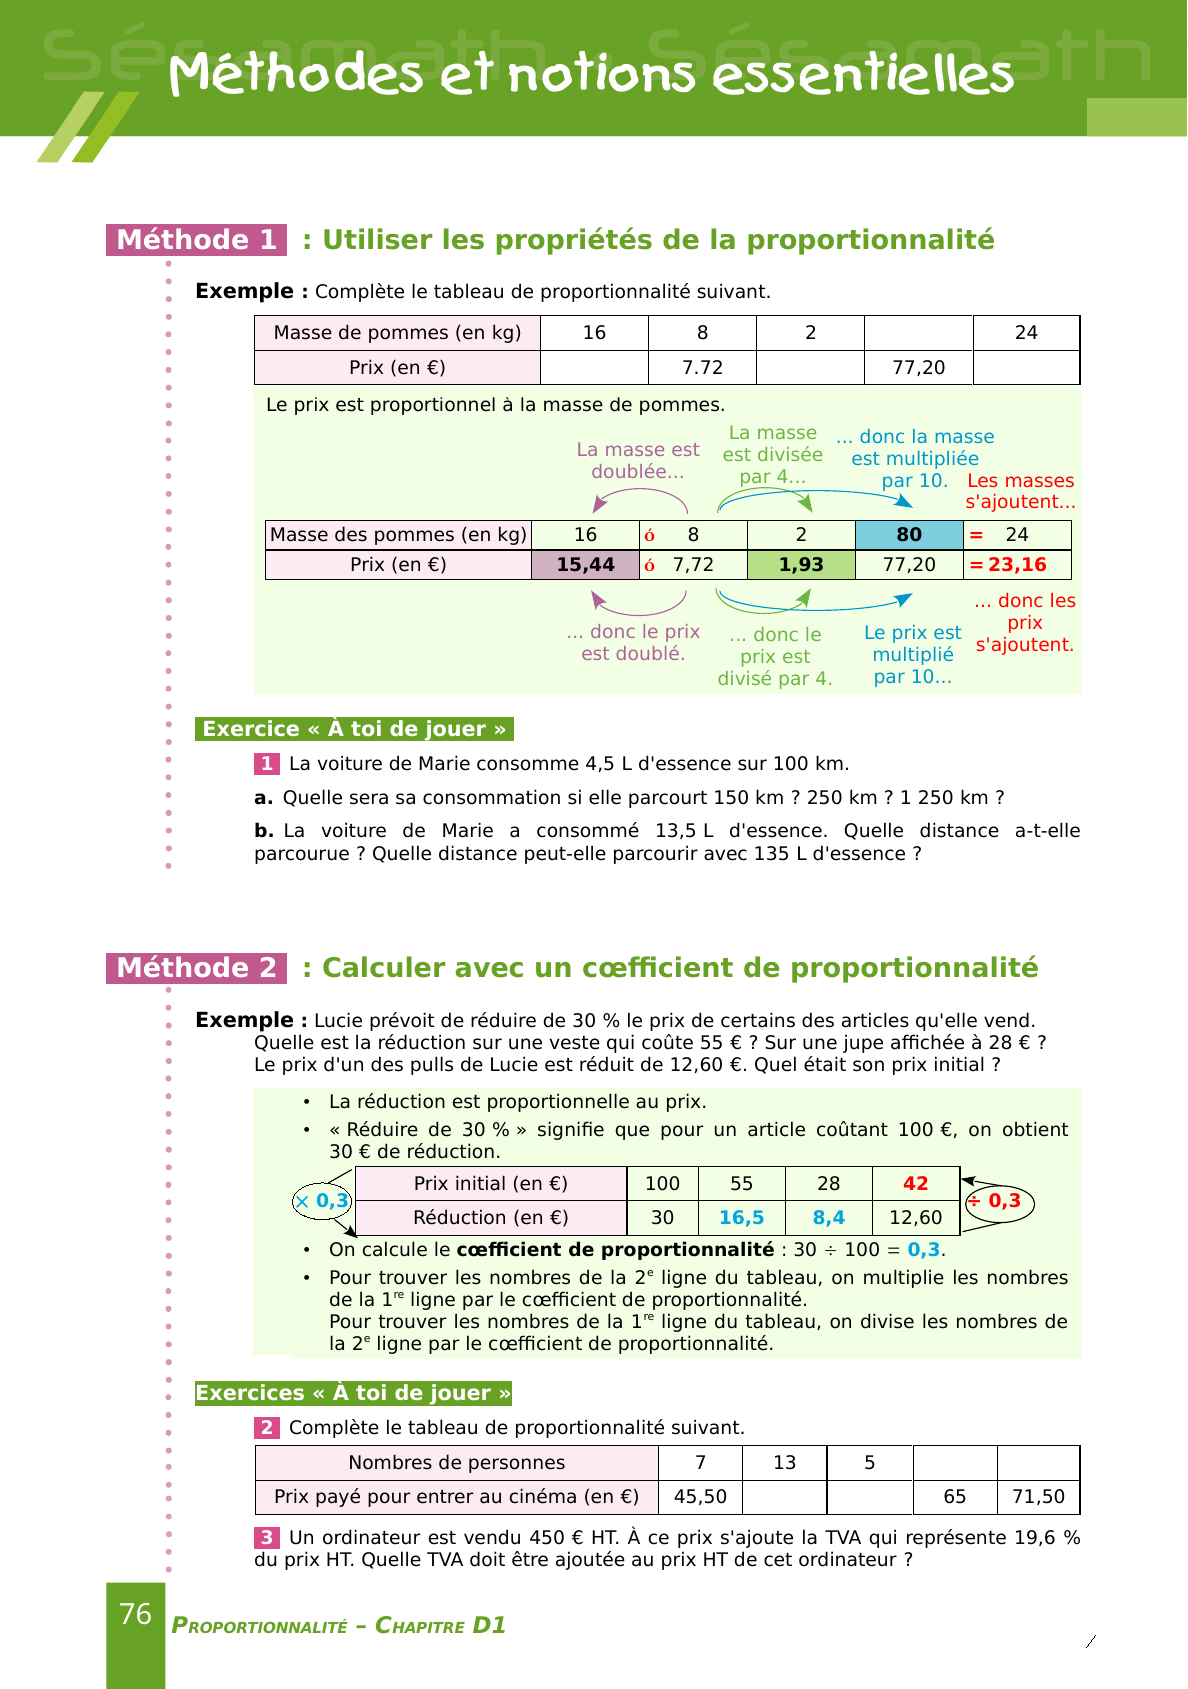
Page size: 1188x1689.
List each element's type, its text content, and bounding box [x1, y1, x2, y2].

table_cell 45,50 [659, 1481, 742, 1514]
table_cell [757, 351, 864, 384]
table_cell [541, 351, 648, 384]
table_cell Prix payé pour entrer au cinéma (en €) [256, 1481, 658, 1514]
table_header Nombres de personnes [256, 1446, 658, 1480]
list : Calculer avec un cœfficient de proportionnalité [287, 953, 1081, 984]
table_cell 71,50 [998, 1481, 1079, 1514]
table_cell Prix (en €) [255, 351, 540, 384]
table_header × 0,3 [293, 1167, 354, 1236]
text Le prix est proportionnel à la masse de pommes. [255, 398, 1081, 416]
list Quelle sera sa consommation si elle parcourt 150 km ? 250 km ? 1 250 km ? [254, 787, 1081, 809]
list « Réduire de 30 % » signifie que pour un article coûtant 100 €, on obtient 30 € de réduction. [293, 1116, 1081, 1166]
table_cell 8,4 [786, 1201, 872, 1235]
table_header 28 [786, 1167, 872, 1200]
list Pour trouver les nombres de la 2e ligne du tableau, on multiplie les nombres de la 1re ligne par le cœfficient de proportionnalité. Pour trouver les nombres de la 1re ligne du tableau, on divise les nombres de la 2e ligne par le cœfficient de proportionnalité. [292, 1264, 1081, 1358]
list La réduction est proportionnelle au prix. [293, 1089, 1081, 1113]
table_cell 30 [628, 1201, 698, 1235]
list La voiture de Marie a consommé 13,5 L d'essence. Quelle distance a‑t‑elle parcourue ? Quelle distance peut-elle parcourir avec 135 L d'essence ? [254, 820, 1081, 864]
table_cell 65 [914, 1481, 997, 1514]
table_header ÷ 0,3 [961, 1167, 1081, 1236]
table_cell [743, 1481, 826, 1514]
table_header Prix initial (en €) [356, 1167, 626, 1200]
table_cell [828, 1481, 912, 1514]
table_cell 12,60 [873, 1201, 959, 1235]
table_header Masse de pommes (en kg) [255, 316, 540, 350]
table_cell [974, 351, 1079, 384]
table_cell 7,72 [649, 351, 756, 384]
table_header 7 [659, 1446, 742, 1480]
table_header 55 [699, 1167, 785, 1200]
table_header 5 [828, 1446, 912, 1480]
table_header 16 [541, 316, 648, 350]
table_header 13 [743, 1446, 826, 1480]
list Un ordinateur est vendu 450 € HT. À ce prix s'ajoute la TVA qui représente 19,6 % du prix HT. Quelle TVA doit être ajoutée au prix HT de cet ordinateur ? [254, 1527, 1081, 1571]
table_header 100 [628, 1167, 698, 1200]
table_cell Réduction (en €) [356, 1201, 626, 1235]
text Exemple : Complète le tableau de proportionnalité suivant. [195, 279, 1081, 303]
text Exemple : Lucie prévoit de réduire de 30 % le prix de certains des articles qu'elle vend. Quelle est la réduction sur une veste qui coûte 55 € ? Sur une jupe affichée à 28 € ? Le prix d'un des pulls de Lucie est réduit de 12,60 €. Quel était son prix initial ? [195, 1008, 1081, 1076]
table_header [998, 1446, 1079, 1480]
table_header 24 [974, 316, 1079, 350]
table_header [914, 1446, 997, 1480]
table_cell 16,5 [699, 1201, 785, 1235]
table_header 42 [873, 1167, 959, 1200]
picture [0, 0, 1187, 163]
text Exercice « À toi de jouer » [514, 717, 1081, 741]
table_cell 77,20 [865, 351, 972, 384]
list : Utiliser les propriétés de la proportionnalité [287, 224, 1081, 256]
table_header 8 [649, 316, 756, 350]
table_header [865, 316, 972, 350]
table_header 2 [757, 316, 864, 350]
list La voiture de Marie consomme 4,5 L d'essence sur 100 km. [280, 753, 1081, 775]
list Complète le tableau de proportionnalité suivant. [280, 1417, 1081, 1439]
text Exercices « À toi de jouer » [512, 1381, 1081, 1406]
list On calcule le cœfficient de proportionnalité : 30 ÷ 100 = 0,3. [293, 1237, 1081, 1261]
